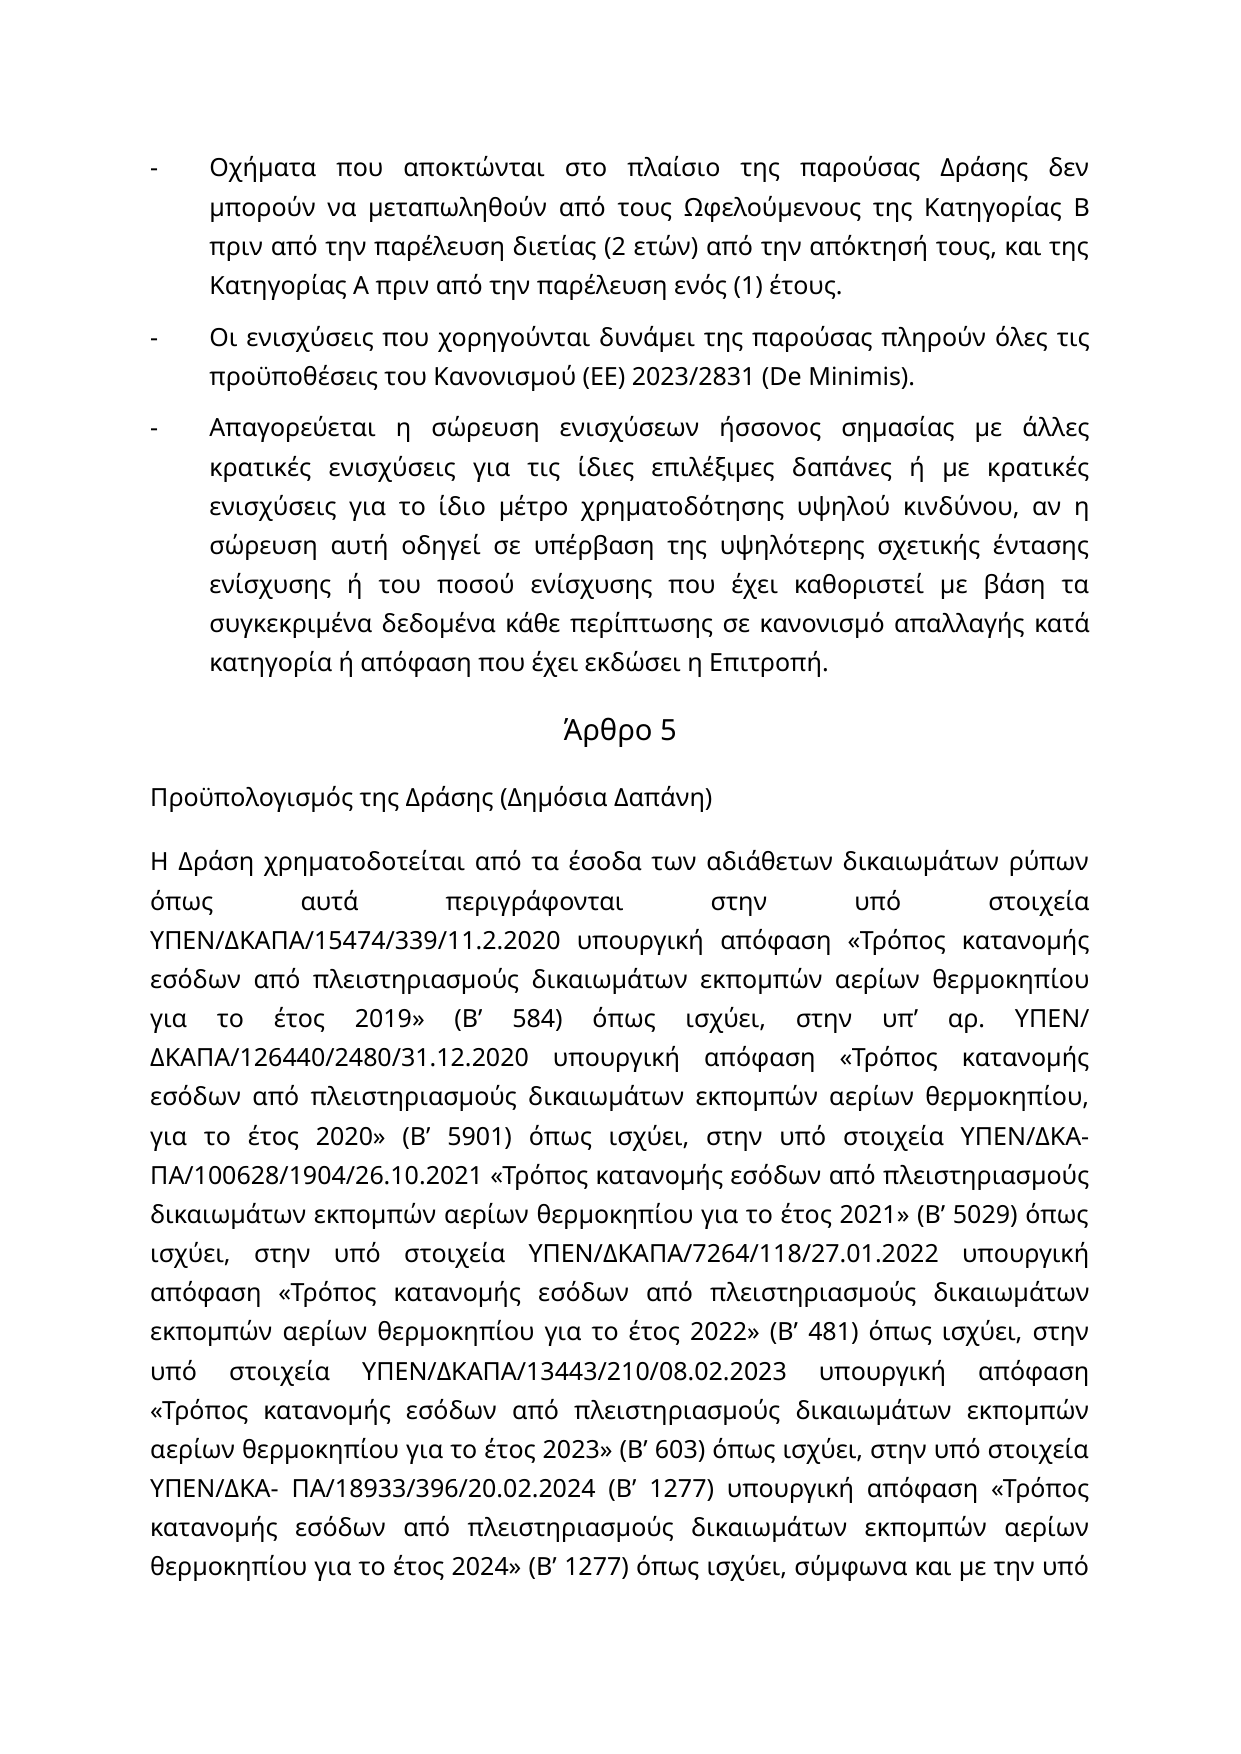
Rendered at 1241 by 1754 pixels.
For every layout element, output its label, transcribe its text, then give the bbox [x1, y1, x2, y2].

text Προϋπολογισμός της Δράσης (Δημόσια Δαπάνη) [150, 780, 1090, 814]
subtitle Άρθρο 5 [150, 709, 1090, 749]
text H Δράση χρηματοδοτείται από τα έσοδα των αδιάθετων δικαιωμάτων ρύπων όπως αυτά περιγράφονται στην υπό στοιχεία ΥΠΕΝ/ΔΚΑΠΑ/15474/339/11.2.2020 υπουργική απόφαση «Τρόπος κατανομής εσόδων από πλειστηριασμούς δικαιωμάτων εκπομπών αερίων θερμοκηπίου για το έτος 2019» (Β’ 584) όπως ισχύει, στην υπ’ αρ. ΥΠΕΝ/ ΔΚΑΠΑ/126440/2480/31.12.2020 υπουργική απόφαση «Τρόπος κατανομής εσόδων από πλειστηριασμούς δικαιωμάτων εκπομπών αερίων θερμοκηπίου, για το έτος 2020» (Β’ 5901) όπως ισχύει, στην υπό στοιχεία ΥΠΕΝ/ΔΚΑ- ΠΑ/100628/1904/26.10.2021 «Τρόπος κατανομής εσόδων από πλειστηριασμούς δικαιωμάτων εκπομπών αερίων θερμοκηπίου για το έτος 2021» (Β’ 5029) όπως ισχύει, στην υπό στοιχεία ΥΠΕΝ/ΔΚΑΠΑ/7264/118/27.01.2022 υπουργική απόφαση «Τρόπος κατανομής εσόδων από πλειστηριασμούς δικαιωμάτων εκπομπών αερίων θερμοκηπίου για το έτος 2022» (Β’ 481) όπως ισχύει, στην υπό στοιχεία ΥΠΕΝ/ΔΚΑΠΑ/13443/210/08.02.2023 υπουργική απόφαση «Τρόπος κατανομής εσόδων από πλειστηριασμούς δικαιωμάτων εκπομπών αερίων θερμοκηπίου για το έτος 2023» (Β’ 603) όπως ισχύει, στην υπό στοιχεία ΥΠΕΝ/ΔΚΑ- ΠΑ/18933/396/20.02.2024 (Β’ 1277) υπουργική απόφαση «Τρόπος κατανομής εσόδων από πλειστηριασμούς δικαιωμάτων εκπομπών αερίων θερμοκηπίου για το έτος 2024» (Β’ 1277) όπως ισχύει, σύμφωνα και με την υπό [150, 844, 1090, 1583]
list - Οχήματα που αποκτώνται στο πλαίσιο της παρούσας Δράσης δεν μπορούν να μεταπωληθούν από τους Ωφελούμενους της Κατηγορίας Β πριν από την παρέλευση διετίας (2 ετών) από την απόκτησή τους, και της Κατηγορίας Α πριν από την παρέλευση ενός (1) έτους. [150, 150, 1090, 302]
list - Aπαγορεύεται η σώρευση ενισχύσεων ήσσονος σημασίας με άλλες κρατικές ενισχύσεις για τις ίδιες επιλέξιμες δαπάνες ή με κρατικές ενισχύσεις για το ίδιο μέτρο χρηματοδότησης υψηλού κινδύνου, αν η σώρευση αυτή οδηγεί σε υπέρβαση της υψηλότερης σχετικής έντασης ενίσχυσης ή του ποσού ενίσχυσης που έχει καθοριστεί με βάση τα συγκεκριμένα δεδομένα κάθε περίπτωσης σε κανονισμό απαλλαγής κατά κατηγορία ή απόφαση που έχει εκδώσει η Επιτροπή. [150, 410, 1090, 679]
list - Οι ενισχύσεις που χορηγούνται δυνάμει της παρούσας πληρούν όλες τις προϋποθέσεις του Κανονισμού (ΕΕ) 2023/2831 (De Minimis). [150, 319, 1090, 392]
